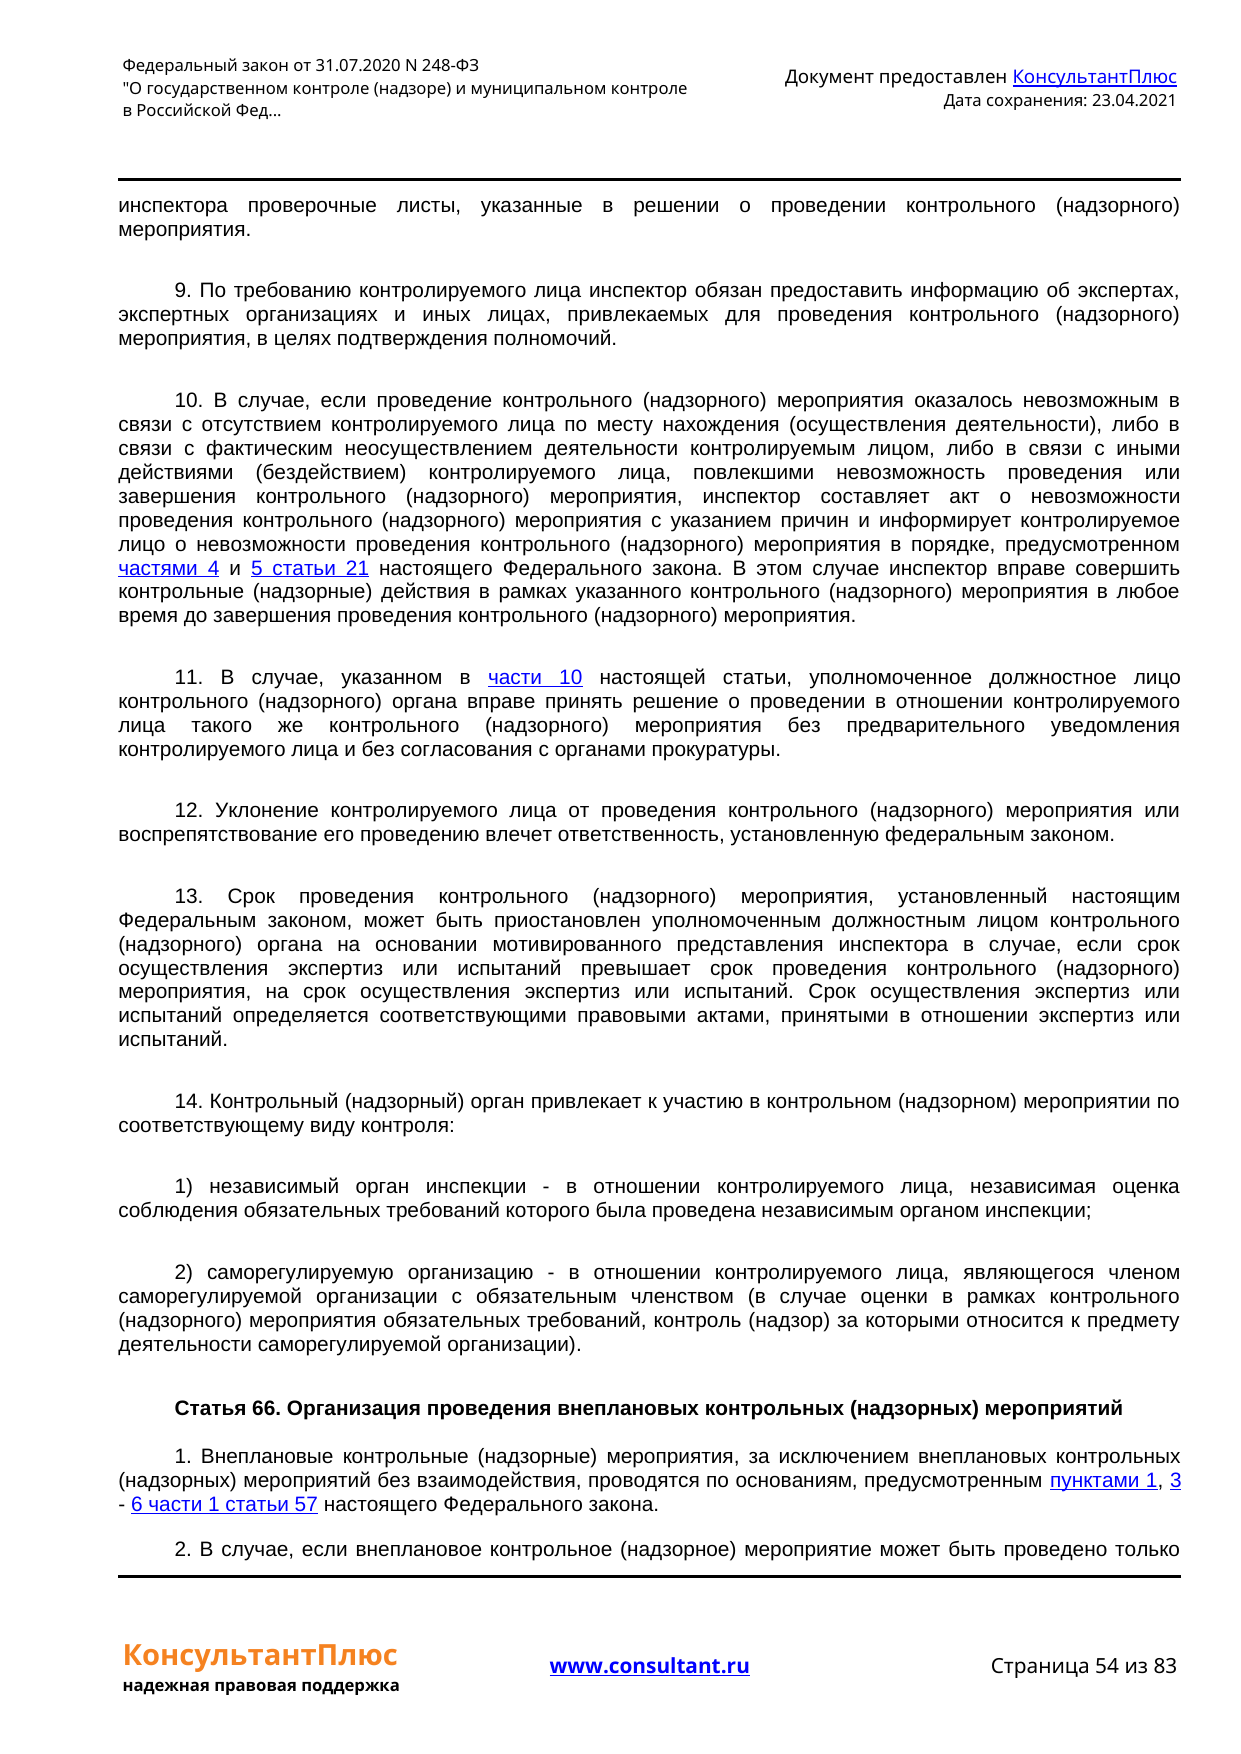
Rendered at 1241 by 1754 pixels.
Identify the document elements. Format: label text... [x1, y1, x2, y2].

text 2. В случае, если внеплановое контрольное (надзорное) мероприятие может быть проведено только [118, 1537, 1181, 1561]
text 13. Срок проведения контрольного (надзорного) мероприятия, установленный настоящим Федеральным законом, может быть приостановлен уполномоченным должностным лицом контрольного (надзорного) органа на основании мотивированного представления инспектора в случае, если срок осуществления экспертиз или испытаний превышает срок проведения контрольного (надзорного) мероприятия, на срок осуществления экспертиз или испытаний. Срок осуществления экспертиз или испытаний определяется соответствующими правовыми актами, принятыми в отношении экспертиз или испытаний. [118, 883, 1181, 1051]
text 1. Внеплановые контрольные (надзорные) мероприятия, за исключением внеплановых контрольных (надзорных) мероприятий без взаимодействия, проводятся по основаниям, предусмотренным пунктами 1, 3 - 6 части 1 статьи 57 настоящего Федерального закона. [118, 1444, 1181, 1516]
text 9. По требованию контролируемого лица инспектор обязан предоставить информацию об экспертах, экспертных организациях и иных лицах, привлекаемых для проведения контрольного (надзорного) мероприятия, в целях подтверждения полномочий. [118, 278, 1181, 350]
text 10. В случае, если проведение контрольного (надзорного) мероприятия оказалось невозможным в связи с отсутствием контролируемого лица по месту нахождения (осуществления деятельности), либо в связи с фактическим неосуществлением деятельности контролируемым лицом, либо в связи с иными действиями (бездействием) контролируемого лица, повлекшими невозможность проведения или завершения контрольного (надзорного) мероприятия, инспектор составляет акт о невозможности проведения контрольного (надзорного) мероприятия с указанием причин и информирует контролируемое лицо о невозможности проведения контрольного (надзорного) мероприятия в порядке, предусмотренном частями 4 и 5 статьи 21 настоящего Федерального закона. В этом случае инспектор вправе совершить контрольные (надзорные) действия в рамках указанного контрольного (надзорного) мероприятия в любое время до завершения проведения контрольного (надзорного) мероприятия. [118, 388, 1181, 627]
text 14. Контрольный (надзорный) орган привлекает к участию в контрольном (надзорном) мероприятии по соответствующему виду контроля: [118, 1089, 1181, 1137]
text инспектора проверочные листы, указанные в решении о проведении контрольного (надзорного) мероприятия. [118, 193, 1181, 241]
text 2) саморегулируемую организацию - в отношении контролируемого лица, являющегося членом саморегулируемой организации с обязательным членством (в случае оценки в рамках контрольного (надзорного) мероприятия обязательных требований, контроль (надзор) за которыми относится к предмету деятельности саморегулируемой организации). [118, 1259, 1181, 1355]
text 12. Уклонение контролируемого лица от проведения контрольного (надзорного) мероприятия или воспрепятствование его проведению влечет ответственность, установленную федеральным законом. [118, 798, 1181, 846]
text 1) независимый орган инспекции - в отношении контролируемого лица, независимая оценка соблюдения обязательных требований которого была проведена независимым органом инспекции; [118, 1174, 1181, 1222]
text 11. В случае, указанном в части 10 настоящей статьи, уполномоченное должностное лицо контрольного (надзорного) органа вправе принять решение о проведении в отношении контролируемого лица такого же контрольного (надзорного) мероприятия без предварительного уведомления контролируемого лица и без согласования с органами прокуратуры. [118, 665, 1181, 761]
title Статья 66. Организация проведения внеплановых контрольных (надзорных) мероприятий [118, 1396, 1181, 1420]
